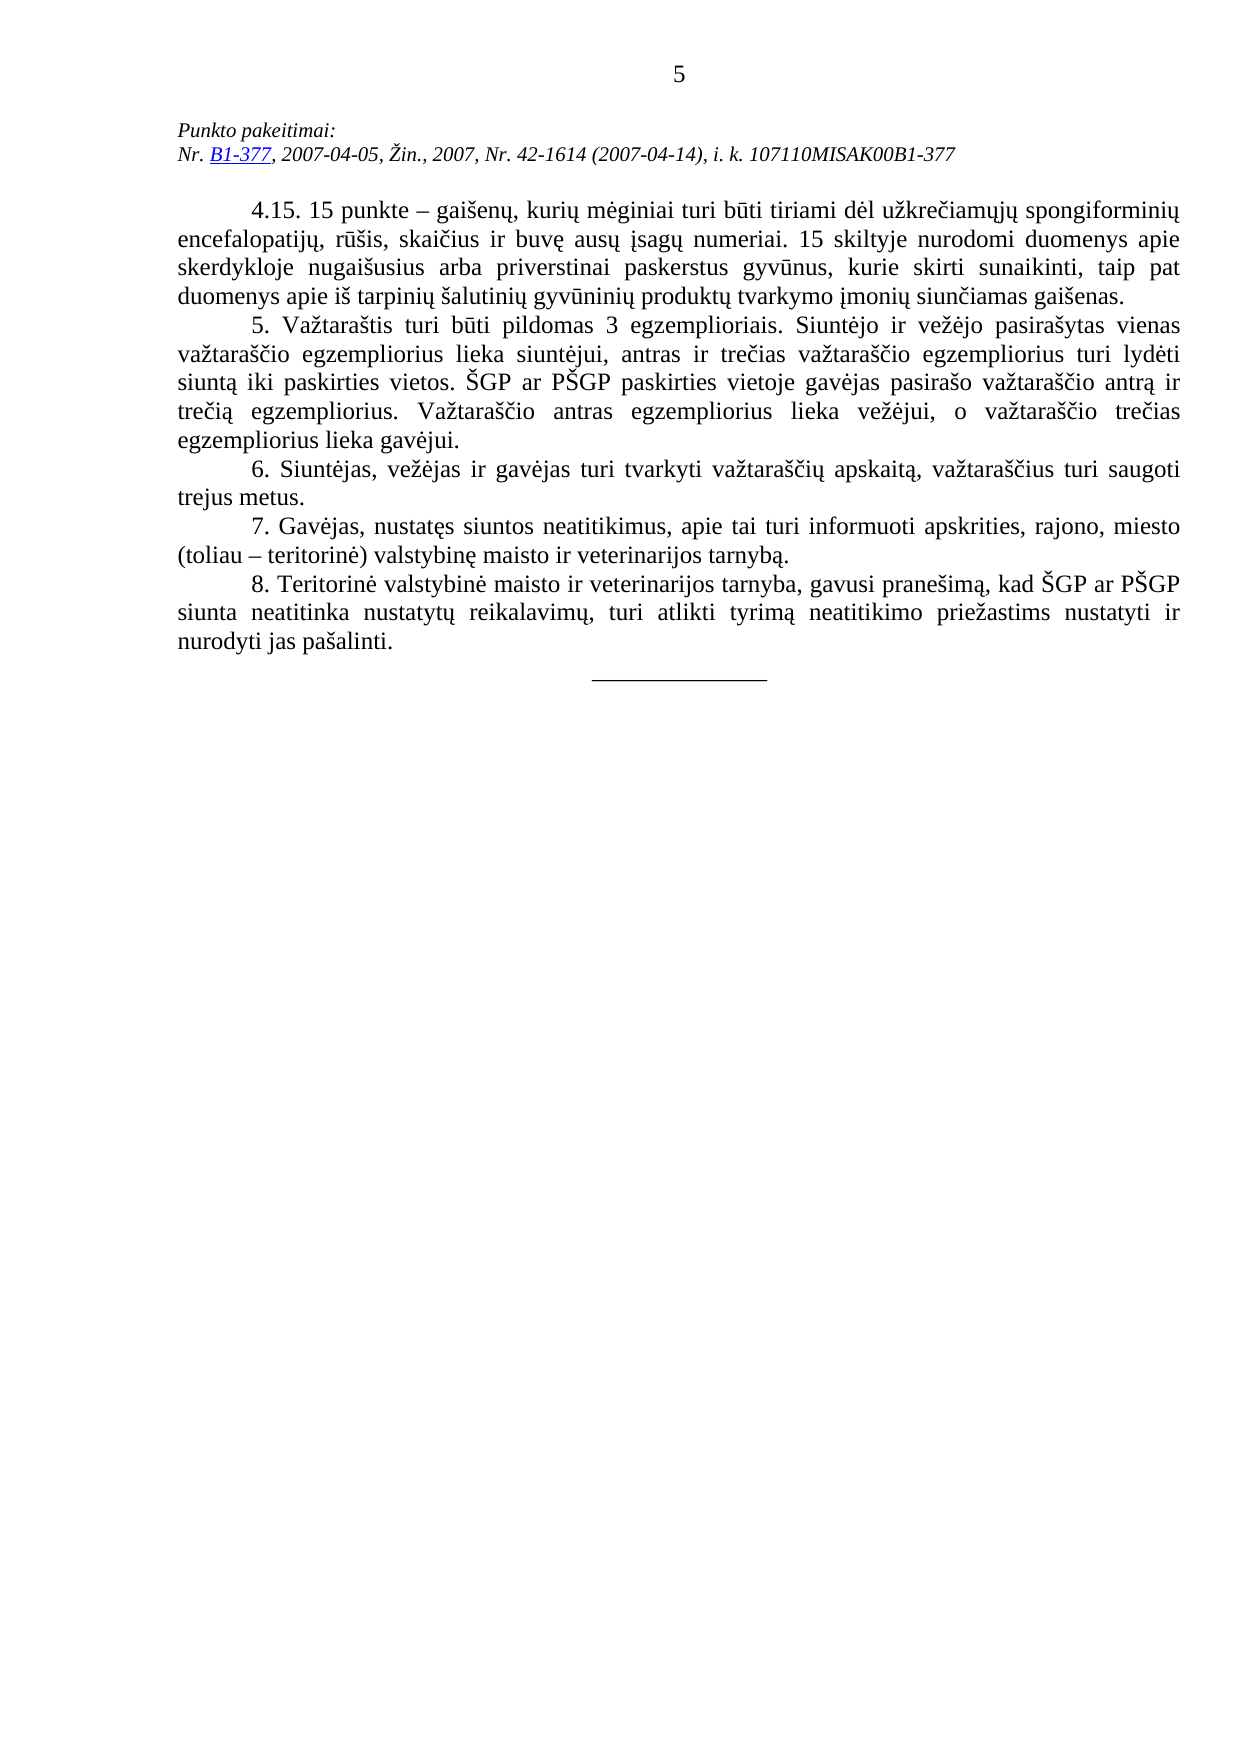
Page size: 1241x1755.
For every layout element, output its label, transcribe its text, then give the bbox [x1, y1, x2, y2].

text 4.15. 15 punkte – gaišenų, kurių mėginiai turi būti tiriami dėl užkrečiamųjų spongiforminių encefalopatijų, rūšis, skaičius ir buvę ausų įsagų numeriai. 15 skiltyje nurodomi duomenys apie skerdykloje nugaišusius arba priverstinai paskerstus gyvūnus, kurie skirti sunaikinti, taip pat duomenys apie iš tarpinių šalutinių gyvūninių produktų tvarkymo įmonių siunčiamas gaišenas. [177, 195, 1181, 310]
text Nr. B1-377, 2007-04-05, Žin., 2007, Nr. 42-1614 (2007-04-14), i. k. 107110MISAK00B1-377 [177, 142, 1181, 166]
text Punkto pakeitimai: [177, 118, 1181, 142]
text 8. Teritorinė valstybinė maisto ir veterinarijos tarnyba, gavusi pranešimą, kad ŠGP ar PŠGP siunta neatitinka nustatytų reikalavimų, turi atlikti tyrimą neatitikimo priežastims nustatyti ir nurodyti jas pašalinti. [177, 569, 1181, 655]
text 5. Važtaraštis turi būti pildomas 3 egzemplioriais. Siuntėjo ir vežėjo pasirašytas vienas važtaraščio egzempliorius lieka siuntėjui, antras ir trečias važtaraščio egzempliorius turi lydėti siuntą iki paskirties vietos. ŠGP ar PŠGP paskirties vietoje gavėjas pasirašo važtaraščio antrą ir trečią egzempliorius. Važtaraščio antras egzempliorius lieka vežėjui, o važtaraščio trečias egzempliorius lieka gavėjui. [177, 310, 1181, 454]
text 7. Gavėjas, nustatęs siuntos neatitikimus, apie tai turi informuoti apskrities, rajono, miesto (toliau – teritorinė) valstybinę maisto ir veterinarijos tarnybą. [177, 511, 1181, 569]
text ______________ [177, 655, 1181, 684]
text 6. Siuntėjas, vežėjas ir gavėjas turi tvarkyti važtaraščių apskaitą, važtaraščius turi saugoti trejus metus. [177, 454, 1181, 511]
